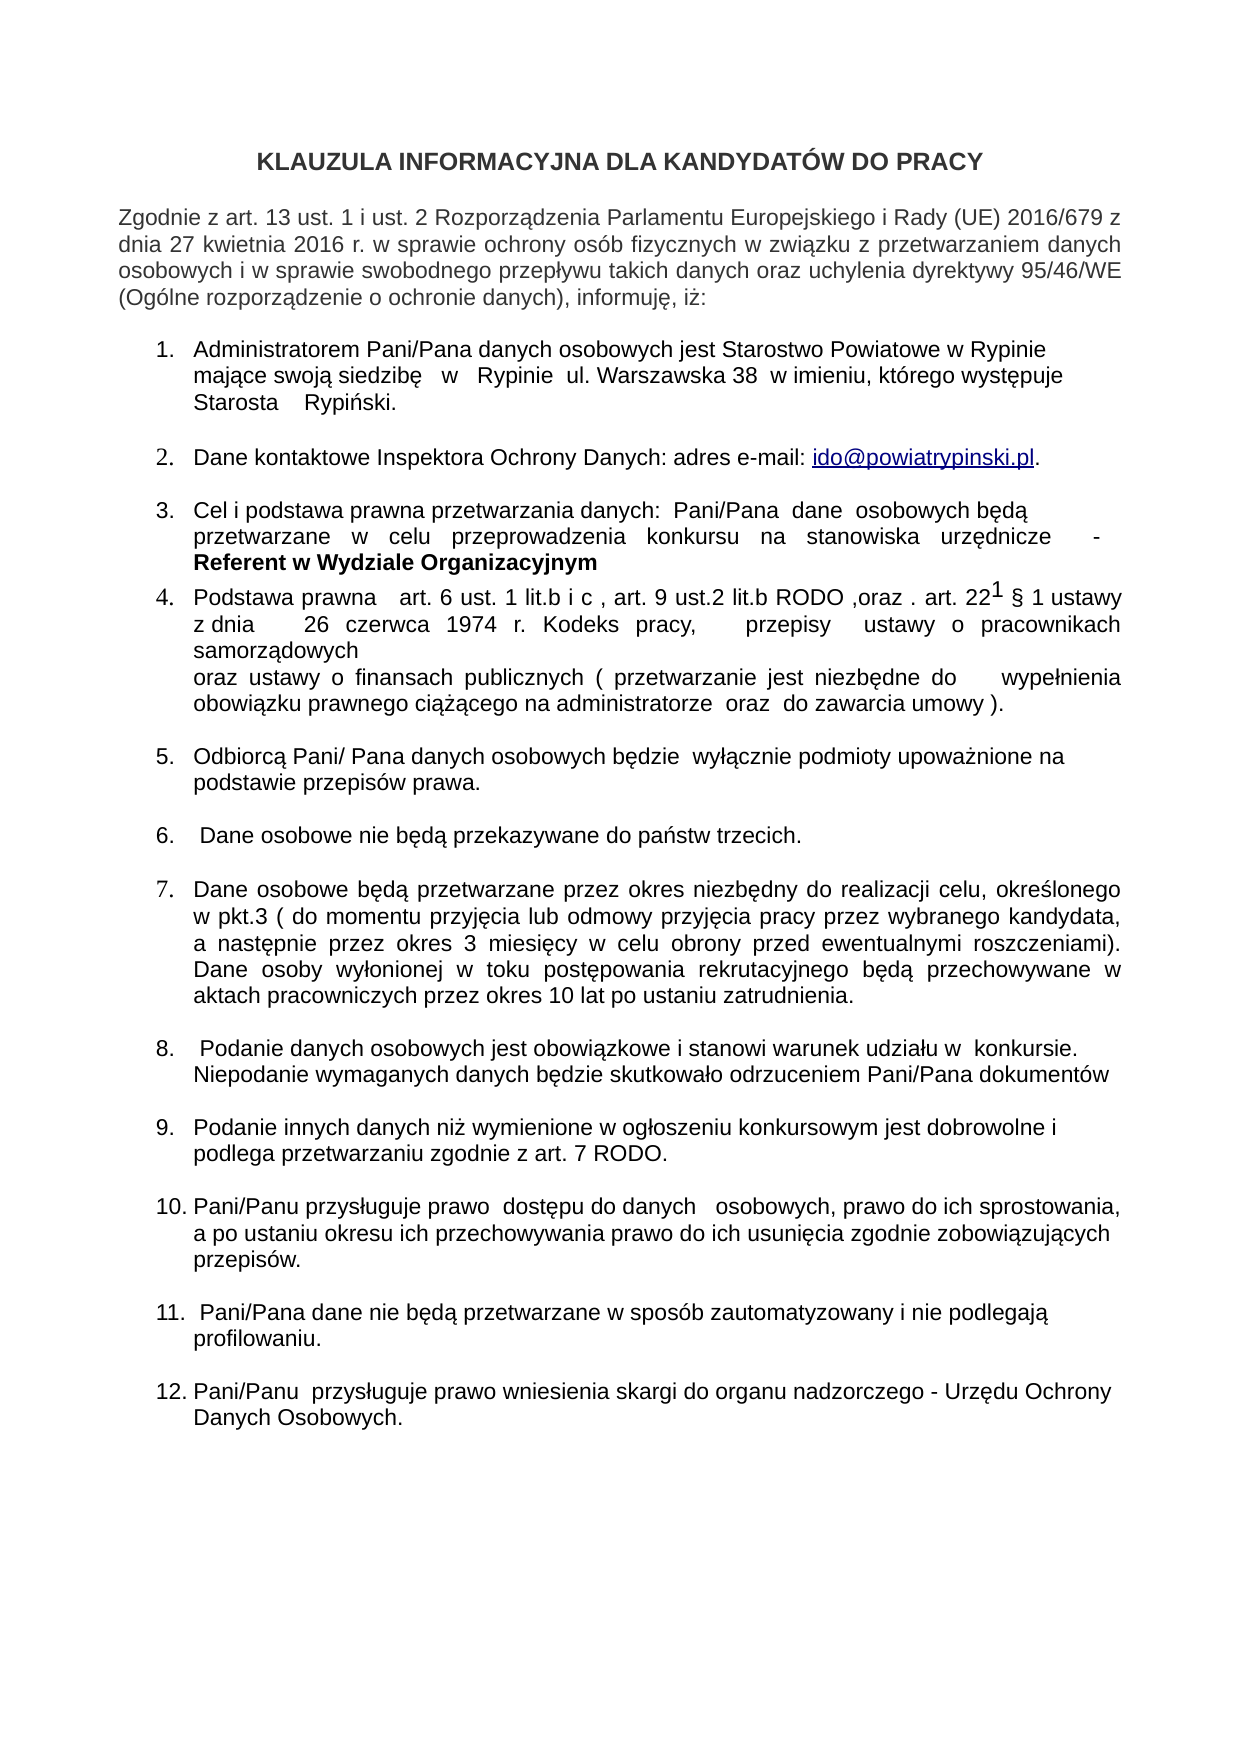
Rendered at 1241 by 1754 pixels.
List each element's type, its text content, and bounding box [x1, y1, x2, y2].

list Cel i podstawa prawna przetwarzania danych: Pani/Pana dane osobowych będą [156, 497, 1122, 523]
text profilowaniu. [193, 1325, 1122, 1351]
text podstawie przepisów prawa. [193, 769, 1122, 795]
list Podanie innych danych niż wymienione w ogłoszeniu konkursowym jest dobrowolne i podlega przetwarzaniu zgodnie z art. 7 RODO. [156, 1114, 1122, 1167]
list Dane osobowe będą przetwarzane przez okres niezbędny do realizacji celu, określonego w pkt.3 ( do momentu przyjęcia lub odmowy przyjęcia pracy przez wybranego kandydata, a następnie przez okres 3 miesięcy w celu obrony przed ewentualnymi roszczeniami). Dane osoby wyłonionej w toku postępowania rekrutacyjnego będą przechowywane w aktach pracowniczych przez okres 10 lat po ustaniu zatrudnienia. [156, 874, 1122, 1009]
list Pani/Panu przysługuje prawo wniesienia skargi do organu nadzorczego - Urzędu Ochrony Danych Osobowych. [156, 1378, 1122, 1430]
list Pani/Pana dane nie będą przetwarzane w sposób zautomatyzowany i nie podlegają [156, 1298, 1122, 1325]
list Podstawa prawna art. 6 ust. 1 lit.b i c , art. 9 ust.2 lit.b RODO ,oraz . art. 221 § 1 ustawy z dnia 26 czerwca 1974 r. Kodeks pracy, przepisy ustawy o pracownikach samorządowych [156, 576, 1122, 664]
list Dane kontaktowe Inspektora Ochrony Danych: adres e-mail: ido@powiatrypinski.pl. [156, 442, 1122, 470]
text Zgodnie z art. 13 ust. 1 i ust. 2 Rozporządzenia Parlamentu Europejskiego i Rady (UE) 2016/679 z dnia 27 kwietnia 2016 r. w sprawie ochrony osób fizycznych w związku z przetwarzaniem danych osobowych i w sprawie swobodnego przepływu takich danych oraz uchylenia dyrektywy 95/46/WE (Ogólne rozporządzenie o ochronie danych), informuję, iż: [118, 204, 1122, 310]
list Pani/Panu przysługuje prawo dostępu do danych osobowych, prawo do ich sprostowania, a po ustaniu okresu ich przechowywania prawo do ich usunięcia zgodnie zobowiązujących przepisów. [156, 1193, 1122, 1272]
text Niepodanie wymaganych danych będzie skutkowało odrzuceniem Pani/Pana dokumentów [193, 1061, 1122, 1088]
list Podanie danych osobowych jest obowiązkowe i stanowi warunek udziału w konkursie. [156, 1035, 1122, 1061]
text przetwarzane w celu przeprowadzenia konkursu na stanowiska urzędnicze - Referent w Wydziale Organizacyjnym [193, 523, 1122, 576]
list Dane osobowe nie będą przekazywane do państw trzecich. [156, 822, 1122, 848]
text oraz ustawy o finansach publicznych ( przetwarzanie jest niezbędne do wypełnienia obowiązku prawnego ciążącego na administratorze oraz do zawarcia umowy ). [193, 664, 1122, 716]
list Odbiorcą Pani/ Pana danych osobowych będzie wyłącznie podmioty upoważnione na [156, 743, 1122, 769]
list Administratorem Pani/Pana danych osobowych jest Starostwo Powiatowe w Rypinie mające swoją siedzibę w Rypinie ul. Warszawska 38 w imieniu, którego występuje Starosta Rypiński. [156, 336, 1122, 415]
text KLAUZULA INFORMACYJNA DLA KANDYDATÓW DO PRACY [118, 147, 1122, 176]
